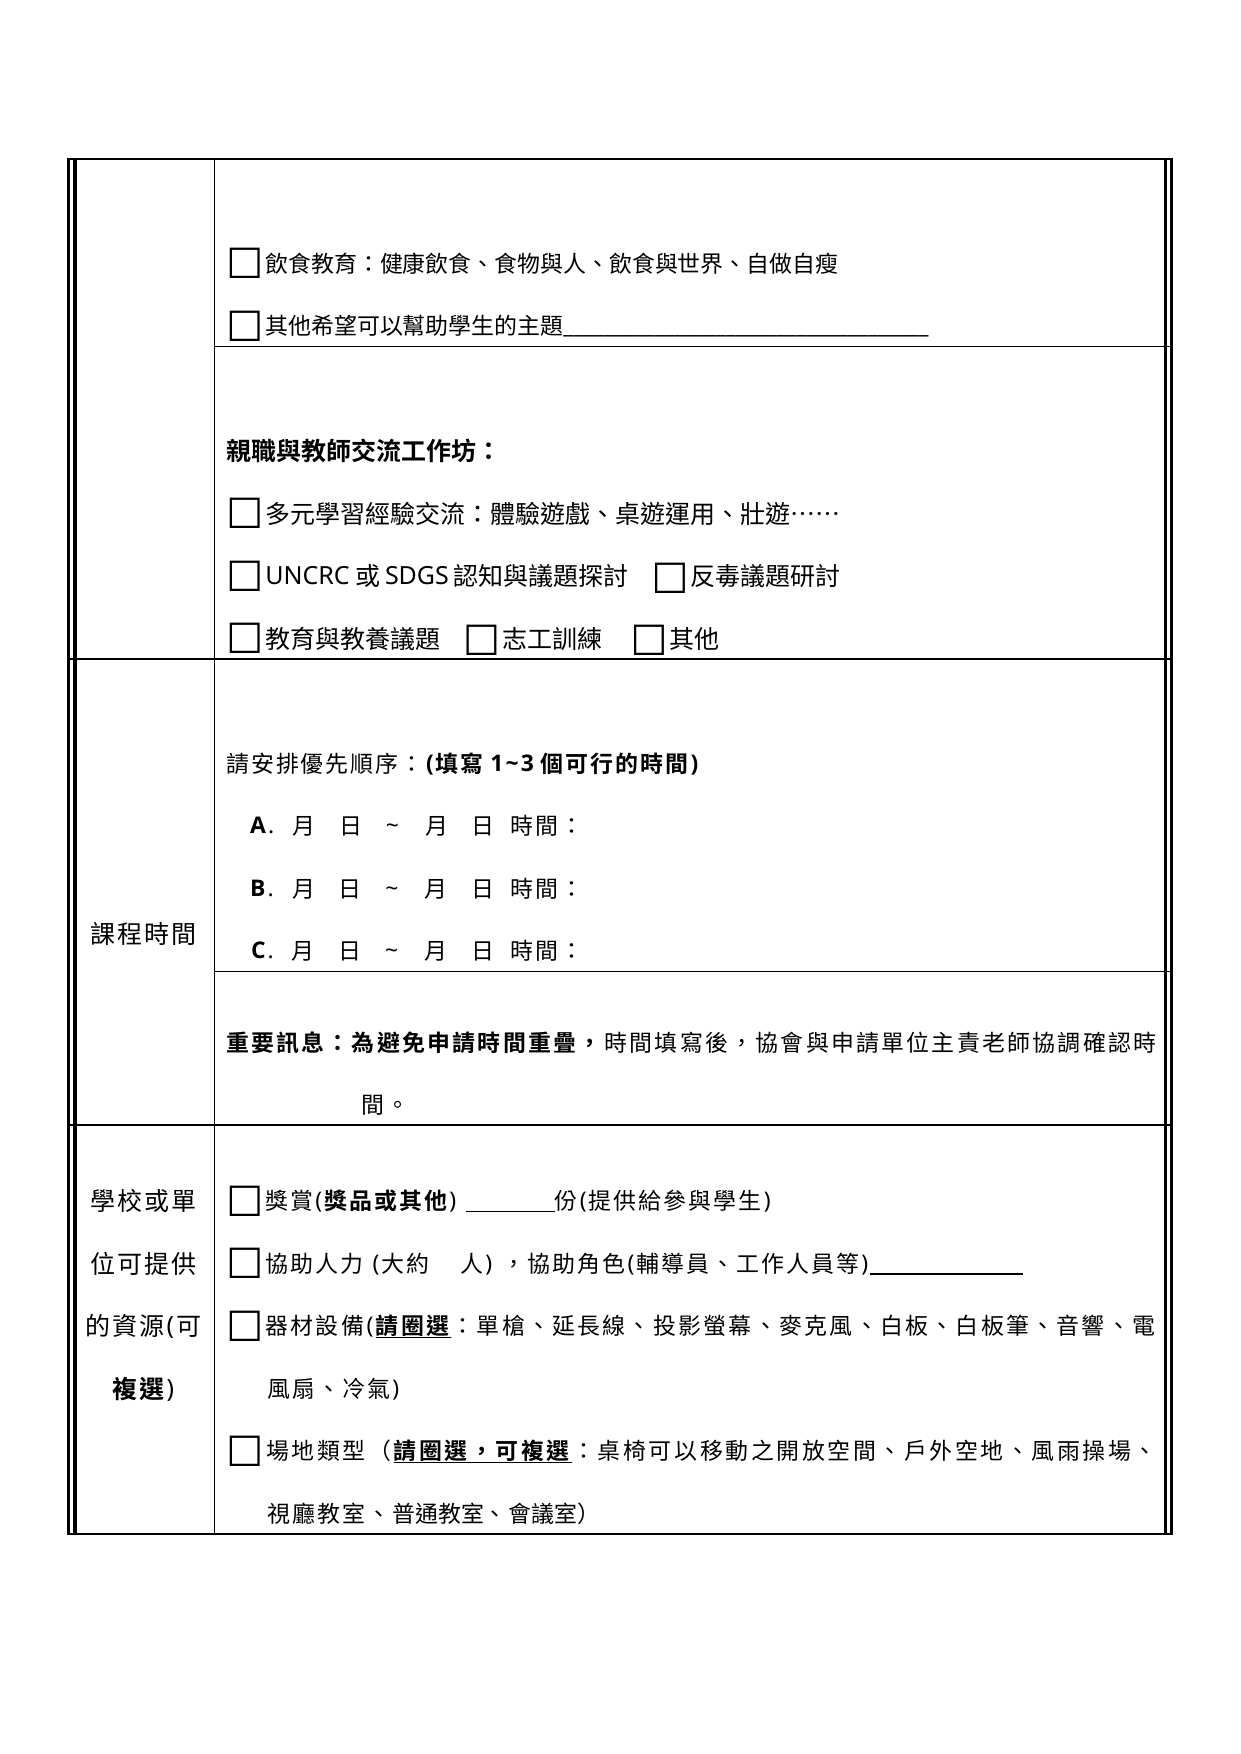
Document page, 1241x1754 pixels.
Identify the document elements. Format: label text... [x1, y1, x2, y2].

table_cell 重要訊息：為避免申請時間重疊，時間填寫後，協會與申請單位主責老師協調確認時間。 [215, 972, 1164, 1124]
table_cell 課程時間 [77, 660, 214, 1124]
table_cell ☐獎賞(獎品或其他) 份(提供給參與學生) ☐協助人力 (大約 人) ，協助角色(輔導員、工作人員等) ☐器材設備(請圈選：單槍、延長線、投影螢幕、麥克風、白板、白板筆、音響、電風扇、冷氣) ☐場地類型（請圈選，可複選：桌椅可以移動之開放空間、戶外空地、風雨操場、視廳教室、普通教室、會議室） [215, 1126, 1164, 1533]
table_cell 親職與教師交流工作坊： ☐多元學習經驗交流：體驗遊戲、桌遊運用、壯遊…… ☐UNCRC或SDGS認知與議題探討 ☐反毒議題研討 ☐教育與教養議題 ☐志工訓練 ☐其他 [215, 347, 1164, 658]
table_cell 學校或單位可提供的資源(可複選) [77, 1126, 214, 1533]
table_cell 請安排優先順序：(填寫1~3個可行的時間) A. 月 日 ~ 月 日 時間： B. 月 日 ~ 月 日 時間： C. 月 日 ~ 月 日 時間： [215, 660, 1164, 971]
table_cell ☐飲食教育：健康飲食、食物與人、飲食與世界、自做自瘦 ☐其他希望可以幫助學生的主題____________________________________ [215, 160, 1164, 346]
table_cell [77, 160, 214, 658]
